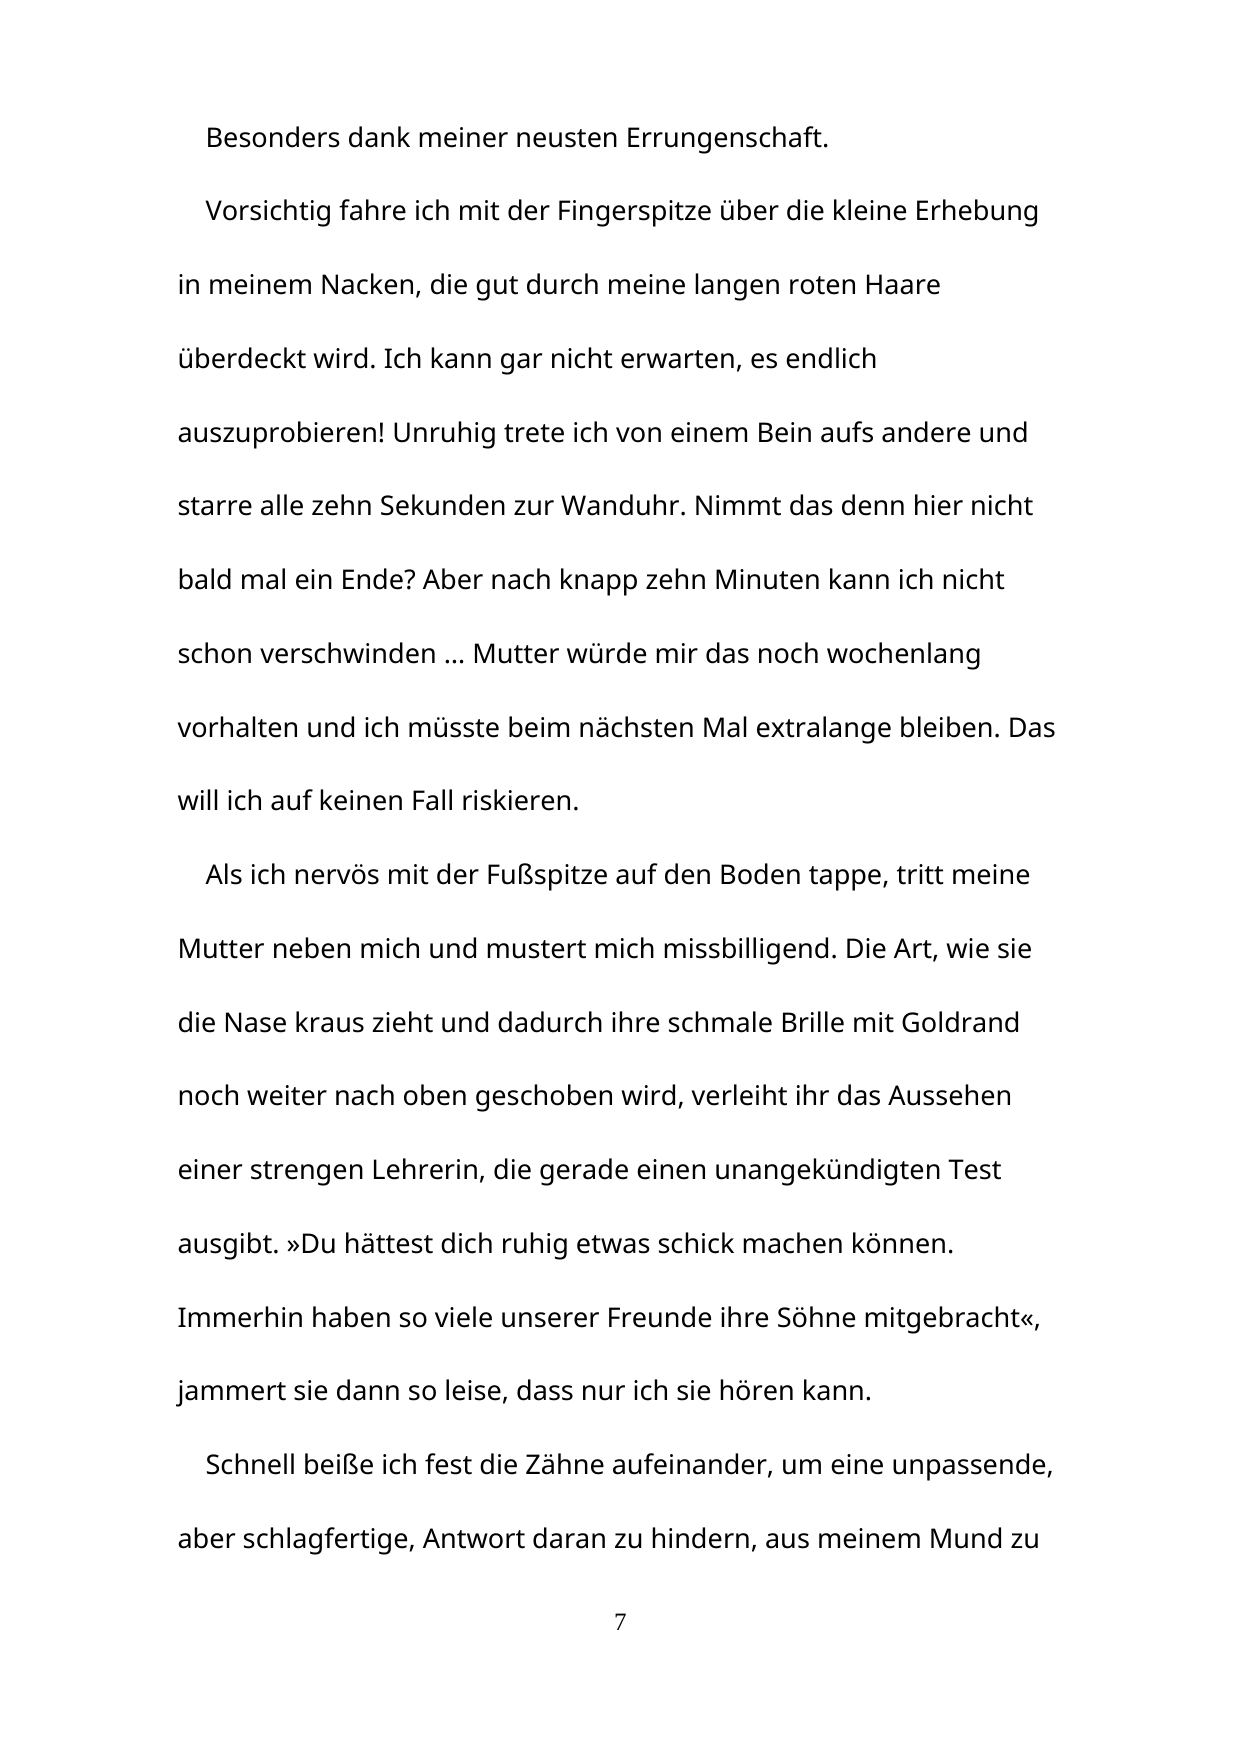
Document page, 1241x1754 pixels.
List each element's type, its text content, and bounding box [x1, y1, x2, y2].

text Als ich nervös mit der Fußspitze auf den Boden tappe, tritt meine Mutter neben mich und mustert mich missbilligend. Die Art, wie sie die Nase kraus zieht und dadurch ihre schmale Brille mit Goldrand noch weiter nach oben geschoben wird, verleiht ihr das Aussehen einer strengen Lehrerin, die gerade einen unangekündigten Test ausgibt. »Du hättest dich ruhig etwas schick machen können. Immerhin haben so viele unserer Freunde ihre Söhne mitgebracht«, jammert sie dann so leise, dass nur ich sie hören kann. [177, 856, 1063, 1409]
text Vorsichtig fahre ich mit der Fingerspitze über die kleine Erhebung in meinem Nacken, die gut durch meine langen roten Haare überdeckt wird. Ich kann gar nicht erwarten, es endlich auszuprobieren! Unruhig trete ich von einem Bein aufs andere und starre alle zehn Sekunden zur Wanduhr. Nimmt das denn hier nicht bald mal ein Ende? Aber nach knapp zehn Minuten kann ich nicht schon verschwinden … Mutter würde mir das noch wochenlang vorhalten und ich müsste beim nächsten Mal extralange bleiben. Das will ich auf keinen Fall riskieren. [177, 192, 1063, 819]
text Besonders dank meiner neusten Errungenschaft. [177, 118, 1063, 155]
text Schnell beiße ich fest die Zähne aufeinander, um eine unpassende, aber schlagfertige, Antwort daran zu hindern, aus meinem Mund zu [177, 1446, 1063, 1556]
